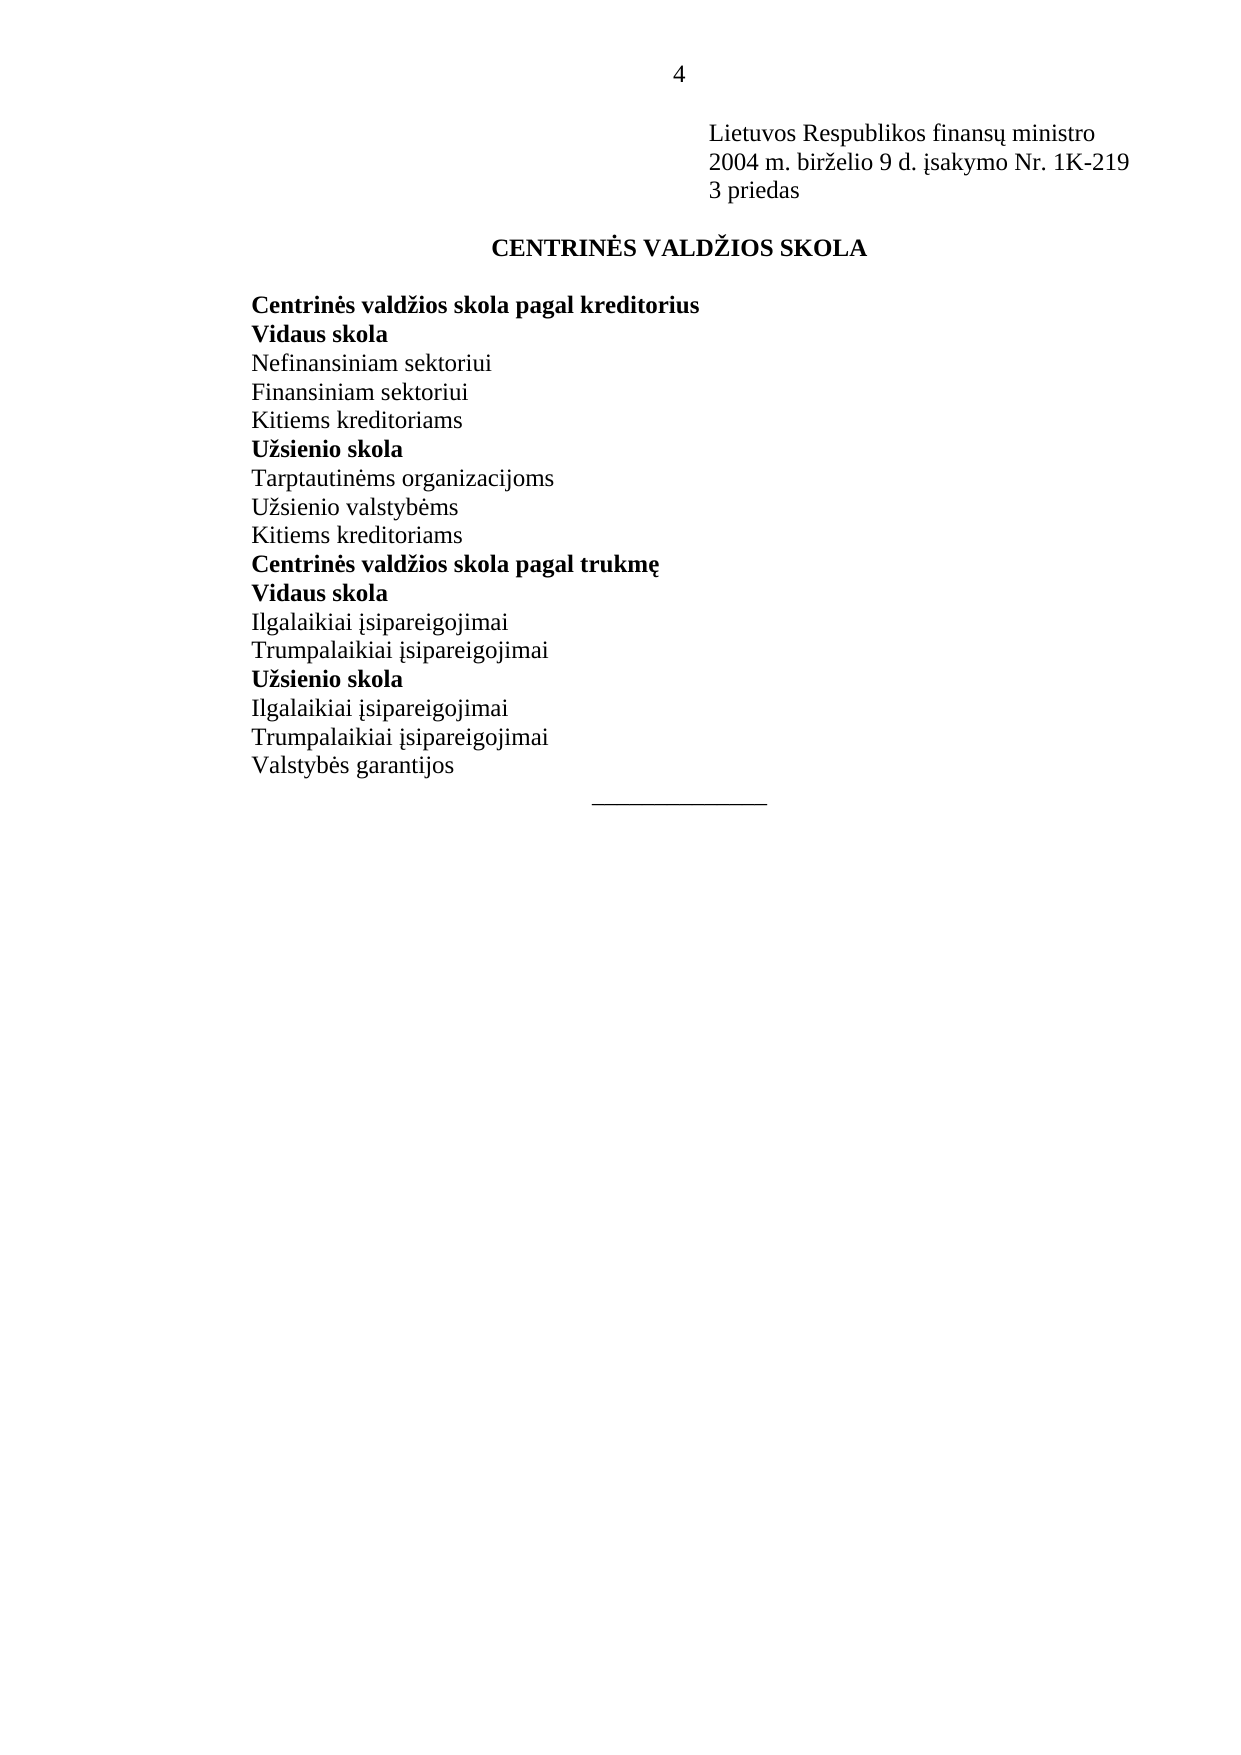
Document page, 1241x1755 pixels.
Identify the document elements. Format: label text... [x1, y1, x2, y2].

text Vidaus skola [177, 319, 1181, 348]
text ______________ [177, 779, 1181, 808]
text Tarptautinėms organizacijoms [177, 463, 1181, 492]
text Trumpalaikiai įsipareigojimai [177, 722, 1181, 751]
text Trumpalaikiai įsipareigojimai [177, 636, 1181, 664]
text Nefinansiniam sektoriui [177, 348, 1181, 377]
text Užsienio valstybėms [177, 492, 1181, 521]
text Centrinės valdžios skola pagal trukmę [177, 549, 1181, 578]
text 2004 m. birželio 9 d. įsakymo Nr. 1K-219 [177, 147, 1181, 176]
text Lietuvos Respublikos finansų ministro [709, 118, 1181, 147]
text Ilgalaikiai įsipareigojimai [177, 693, 1181, 722]
text Finansiniam sektoriui [177, 377, 1181, 406]
text Užsienio skola [177, 434, 1181, 463]
text Valstybės garantijos [177, 751, 1181, 779]
text Kitiems kreditoriams [177, 406, 1181, 434]
text Užsienio skola [177, 664, 1181, 693]
text Ilgalaikiai įsipareigojimai [177, 607, 1181, 636]
text Centrinės valdžios skola pagal kreditorius [177, 291, 1181, 319]
text Kitiems kreditoriams [177, 521, 1181, 549]
text Vidaus skola [177, 578, 1181, 607]
text 3 priedas [177, 176, 1181, 204]
text CENTRINĖS VALDŽIOS SKOLA [177, 233, 1181, 262]
